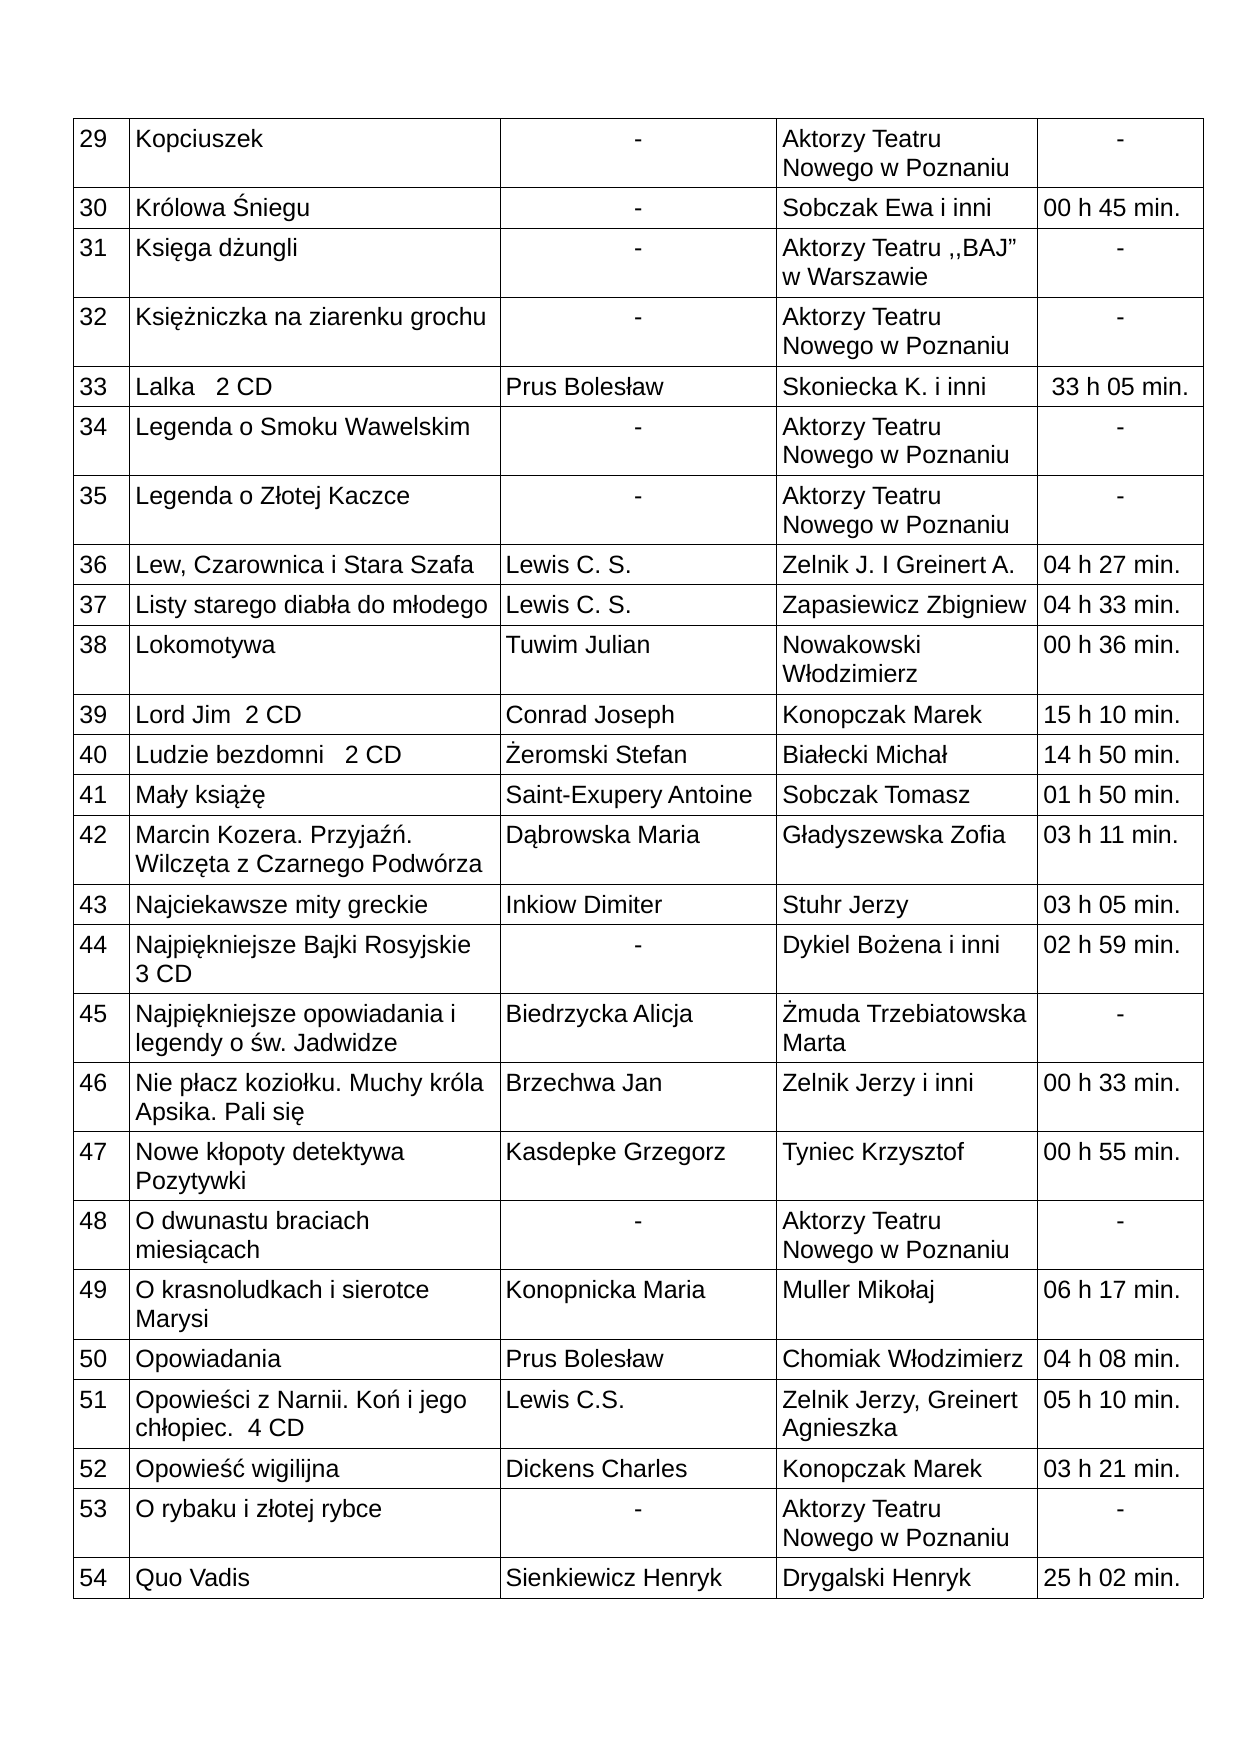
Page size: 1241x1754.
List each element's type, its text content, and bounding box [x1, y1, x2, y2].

table_cell Kopciuszek [130, 119, 500, 187]
table_cell Białecki Michał [777, 735, 1037, 774]
table_cell 37 [74, 585, 129, 625]
table_cell 46 [74, 1063, 129, 1131]
table_cell 48 [74, 1201, 129, 1269]
table_cell Tuwim Julian [501, 626, 776, 694]
table_cell - [501, 229, 776, 297]
table_cell 29 [74, 119, 129, 187]
table_cell Żmuda Trzebiatowska Marta [777, 994, 1037, 1062]
table_cell Legenda o Smoku Wawelskim [130, 407, 500, 475]
table_cell 31 [74, 229, 129, 297]
table_cell - [1038, 119, 1203, 187]
table_cell Konopnicka Maria [501, 1270, 776, 1338]
table_cell Aktorzy Teatru Nowego w Poznaniu [777, 1489, 1037, 1557]
table_cell Dąbrowska Maria [501, 816, 776, 884]
table_cell - [501, 188, 776, 227]
table_cell Konopczak Marek [777, 695, 1037, 734]
table_cell 39 [74, 695, 129, 734]
table_cell 50 [74, 1340, 129, 1379]
table_cell Królowa Śniegu [130, 188, 500, 227]
table_cell 32 [74, 298, 129, 366]
table_cell 04 h 08 min. [1038, 1340, 1203, 1379]
table_cell 00 h 55 min. [1038, 1132, 1203, 1200]
table_cell Dickens Charles [501, 1449, 776, 1488]
table_cell Mały książę [130, 775, 500, 815]
table_cell Nie płacz koziołku. Muchy króla Apsika. Pali się [130, 1063, 500, 1131]
table_cell Opowiadania [130, 1340, 500, 1379]
table_cell Chomiak Włodzimierz [777, 1340, 1037, 1379]
table_cell Najciekawsze mity greckie [130, 885, 500, 924]
table_cell Gładyszewska Zofia [777, 816, 1037, 884]
table_cell Kasdepke Grzegorz [501, 1132, 776, 1200]
table_cell 35 [74, 476, 129, 544]
table_cell 30 [74, 188, 129, 227]
table_cell 38 [74, 626, 129, 694]
table_cell O rybaku i złotej rybce [130, 1489, 500, 1557]
table_cell Lew, Czarownica i Stara Szafa [130, 545, 500, 584]
table_cell 49 [74, 1270, 129, 1338]
table_cell Aktorzy Teatru Nowego w Poznaniu [777, 119, 1037, 187]
table_cell 00 h 45 min. [1038, 188, 1203, 227]
table_cell Żeromski Stefan [501, 735, 776, 774]
table_cell Lokomotywa [130, 626, 500, 694]
table_cell Zelnik J. I Greinert A. [777, 545, 1037, 584]
table_cell Konopczak Marek [777, 1449, 1037, 1488]
table_cell - [1038, 407, 1203, 475]
table_cell - [501, 1489, 776, 1557]
table_cell - [501, 119, 776, 187]
table_cell 44 [74, 925, 129, 993]
table_cell Skoniecka K. i inni [777, 367, 1037, 406]
table_cell 43 [74, 885, 129, 924]
table_cell 05 h 10 min. [1038, 1380, 1203, 1448]
table_cell Księga dżungli [130, 229, 500, 297]
table_cell 47 [74, 1132, 129, 1200]
table_cell Sobczak Tomasz [777, 775, 1037, 815]
table_cell 03 h 11 min. [1038, 816, 1203, 884]
table_cell Zelnik Jerzy i inni [777, 1063, 1037, 1131]
table_cell - [1038, 229, 1203, 297]
table_cell - [501, 298, 776, 366]
table_cell Najpiękniejsze Bajki Rosyjskie 3 CD [130, 925, 500, 993]
table_cell Nowe kłopoty detektywa Pozytywki [130, 1132, 500, 1200]
table_cell Prus Bolesław [501, 1340, 776, 1379]
table_cell Dykiel Bożena i inni [777, 925, 1037, 993]
table_cell 03 h 21 min. [1038, 1449, 1203, 1488]
table_cell 51 [74, 1380, 129, 1448]
table_cell 54 [74, 1558, 129, 1597]
table_cell Tyniec Krzysztof [777, 1132, 1037, 1200]
table_cell 02 h 59 min. [1038, 925, 1203, 993]
table_cell Prus Bolesław [501, 367, 776, 406]
table_cell Zapasiewicz Zbigniew [777, 585, 1037, 625]
table_cell 33 [74, 367, 129, 406]
table_cell Aktorzy Teatru Nowego w Poznaniu [777, 1201, 1037, 1269]
table_cell 03 h 05 min. [1038, 885, 1203, 924]
table_cell 34 [74, 407, 129, 475]
table_cell 45 [74, 994, 129, 1062]
table_cell Najpiękniejsze opowiadania i legendy o św. Jadwidze [130, 994, 500, 1062]
table_cell 52 [74, 1449, 129, 1488]
table_cell Saint-Exupery Antoine [501, 775, 776, 815]
table_cell 33 h 05 min. [1038, 367, 1203, 406]
table_cell 01 h 50 min. [1038, 775, 1203, 815]
table_cell - [501, 1201, 776, 1269]
table_cell Lord Jim 2 CD [130, 695, 500, 734]
table_cell 36 [74, 545, 129, 584]
table_cell Sienkiewicz Henryk [501, 1558, 776, 1597]
table_cell 41 [74, 775, 129, 815]
table_cell Aktorzy Teatru Nowego w Poznaniu [777, 476, 1037, 544]
table_cell Nowakowski Włodzimierz [777, 626, 1037, 694]
table_cell Stuhr Jerzy [777, 885, 1037, 924]
table_cell Księżniczka na ziarenku grochu [130, 298, 500, 366]
table_cell Drygalski Henryk [777, 1558, 1037, 1597]
table_cell - [501, 476, 776, 544]
table_cell Opowieści z Narnii. Koń i jego chłopiec. 4 CD [130, 1380, 500, 1448]
table_cell 04 h 27 min. [1038, 545, 1203, 584]
table_cell 15 h 10 min. [1038, 695, 1203, 734]
table_cell - [1038, 994, 1203, 1062]
table_cell Lewis C. S. [501, 585, 776, 625]
table_cell Ludzie bezdomni 2 CD [130, 735, 500, 774]
table_cell Muller Mikołaj [777, 1270, 1037, 1338]
table_cell 53 [74, 1489, 129, 1557]
table_cell Lalka 2 CD [130, 367, 500, 406]
table_cell - [501, 925, 776, 993]
table_cell 06 h 17 min. [1038, 1270, 1203, 1338]
table_cell Quo Vadis [130, 1558, 500, 1597]
table_cell Aktorzy Teatru ,,BAJ” w Warszawie [777, 229, 1037, 297]
table_cell 00 h 36 min. [1038, 626, 1203, 694]
table_cell O krasnoludkach i sierotce Marysi [130, 1270, 500, 1338]
table_cell Legenda o Złotej Kaczce [130, 476, 500, 544]
table_cell Zelnik Jerzy, Greinert Agnieszka [777, 1380, 1037, 1448]
table_cell Biedrzycka Alicja [501, 994, 776, 1062]
table_cell Conrad Joseph [501, 695, 776, 734]
table_cell - [1038, 298, 1203, 366]
table_cell Lewis C. S. [501, 545, 776, 584]
table_cell Aktorzy Teatru Nowego w Poznaniu [777, 407, 1037, 475]
table_cell 42 [74, 816, 129, 884]
table_cell Aktorzy Teatru Nowego w Poznaniu [777, 298, 1037, 366]
table_cell Lewis C.S. [501, 1380, 776, 1448]
table_cell Marcin Kozera. Przyjaźń. Wilczęta z Czarnego Podwórza [130, 816, 500, 884]
table_cell - [1038, 1201, 1203, 1269]
table_cell 25 h 02 min. [1038, 1558, 1203, 1597]
table_cell 04 h 33 min. [1038, 585, 1203, 625]
table_cell Inkiow Dimiter [501, 885, 776, 924]
table_cell Opowieść wigilijna [130, 1449, 500, 1488]
table_cell - [1038, 476, 1203, 544]
table_cell Brzechwa Jan [501, 1063, 776, 1131]
table_cell O dwunastu braciach miesiącach [130, 1201, 500, 1269]
table_cell 00 h 33 min. [1038, 1063, 1203, 1131]
table_cell 14 h 50 min. [1038, 735, 1203, 774]
table_cell Listy starego diabła do młodego [130, 585, 500, 625]
table_cell - [501, 407, 776, 475]
table_cell - [1038, 1489, 1203, 1557]
table_cell 40 [74, 735, 129, 774]
table_cell Sobczak Ewa i inni [777, 188, 1037, 227]
